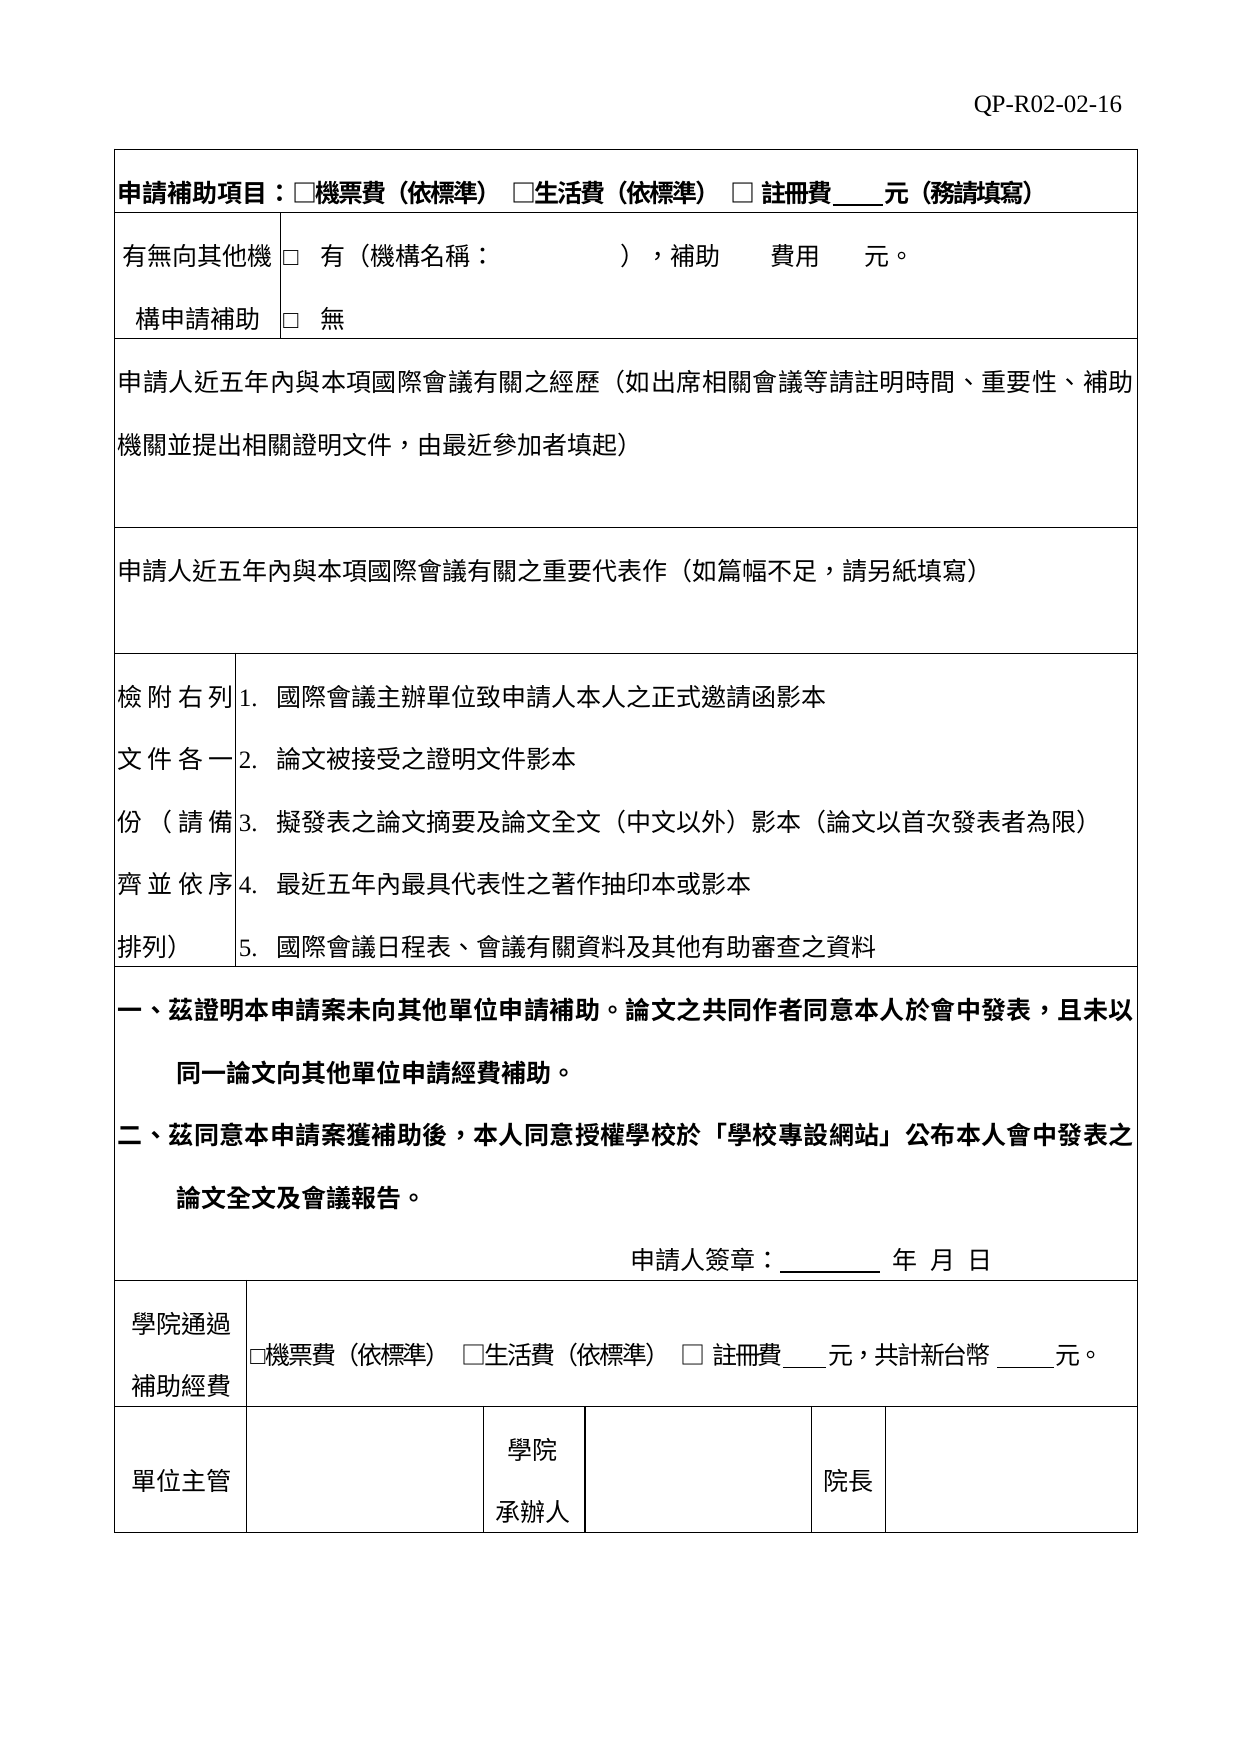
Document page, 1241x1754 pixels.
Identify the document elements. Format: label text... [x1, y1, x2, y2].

table_cell 單位主管 [115, 1407, 246, 1532]
table_cell 檢附右列文件各一份（請備齊並依序排列） [115, 654, 235, 966]
table_cell 申請補助項目：□機票費（依標準） □生活費（依標準） □ 註冊費 元（務請填寫） [115, 150, 1137, 212]
table_cell 有（機構名稱： ），補助 費用 元。 無 [281, 213, 1137, 338]
table_cell 國際會議主辦單位致申請人本人之正式邀請函影本 論文被接受之證明文件影本 擬發表之論文摘要及論文全文（中文以外）影本（論文以首次發表者為限） 最近五年內最具代表性之著作抽印本或影本 國際會議日程表、會議有關資料及其他有助審查之資料 [236, 654, 1137, 966]
table_cell [586, 1407, 811, 1532]
table_cell 學院 承辦人 [484, 1407, 584, 1532]
table_cell 學院通過 補助經費 [115, 1281, 246, 1406]
table_cell 申請人近五年內與本項國際會議有關之經歷（如出席相關會議等請註明時間、重要性、補助機關並提出相關證明文件，由最近參加者填起） [115, 339, 1137, 527]
table_cell 有無向其他機構申請補助 [115, 213, 280, 338]
table_cell □機票費（依標準） □生活費（依標準） □ 註冊費 元，共計新台幣 元。 [247, 1281, 1137, 1406]
table_cell 申請人近五年內與本項國際會議有關之重要代表作（如篇幅不足，請另紙填寫） [115, 528, 1137, 653]
table_cell [247, 1407, 483, 1532]
table_cell 院長 [812, 1407, 885, 1532]
table_cell [886, 1407, 1137, 1532]
table_cell 一、茲證明本申請案未向其他單位申請補助。論文之共同作者同意本人於會中發表，且未以同一論文向其他單位申請經費補助。 二、茲同意本申請案獲補助後，本人同意授權學校於「學校專設網站」公布本人會中發表之論文全文及會議報告。 申請人簽章： 年 月 日 [115, 967, 1137, 1280]
